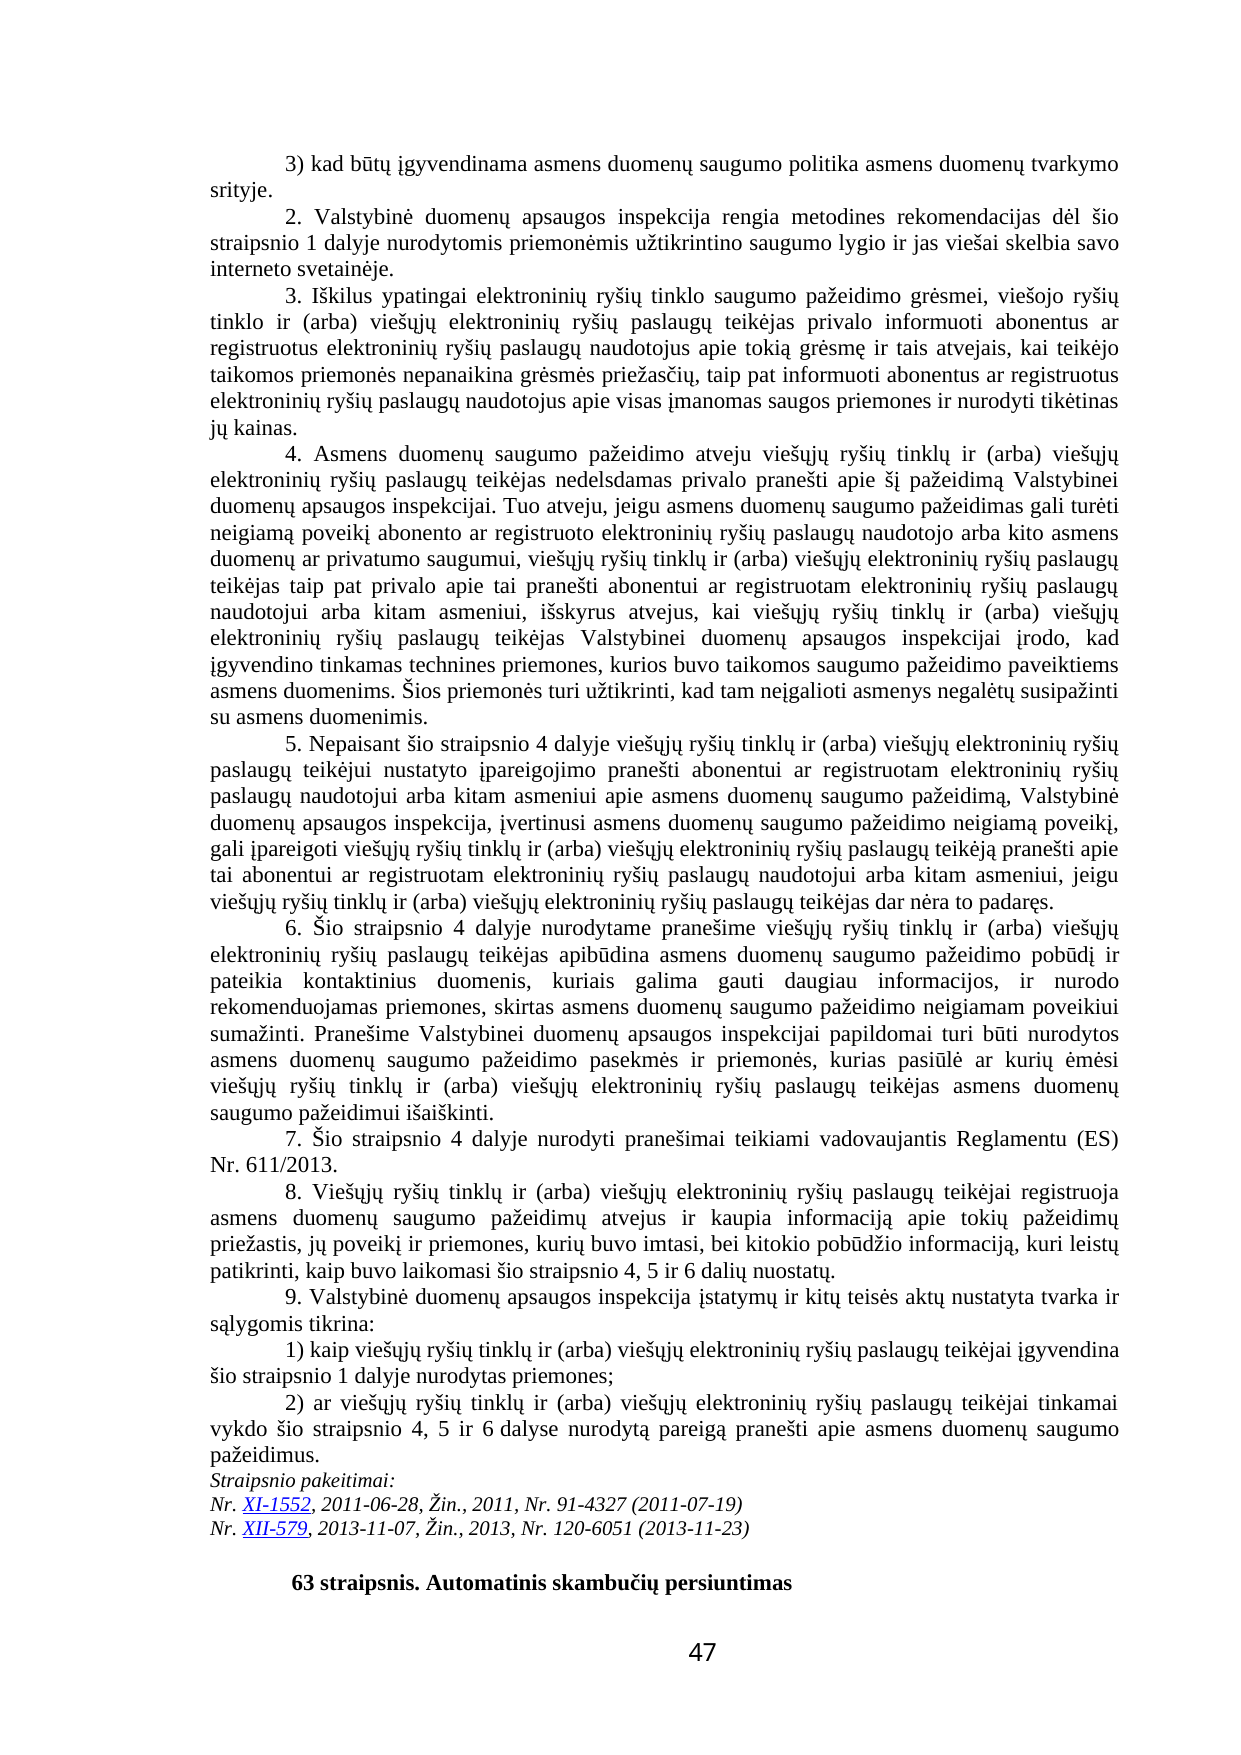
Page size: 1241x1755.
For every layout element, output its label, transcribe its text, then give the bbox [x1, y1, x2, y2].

text 8. Viešųjų ryšių tinklų ir (arba) viešųjų elektroninių ryšių paslaugų teikėjai registruoja asmens duomenų saugumo pažeidimų atvejus ir kaupia informaciją apie tokių pažeidimų priežastis, jų poveikį ir priemones, kurių buvo imtasi, bei kitokio pobūdžio informaciją, kuri leistų patikrinti, kaip buvo laikomasi šio straipsnio 4, 5 ir 6 dalių nuostatų. [210, 1178, 1120, 1283]
text 2. Valstybinė duomenų apsaugos inspekcija rengia metodines rekomendacijas dėl šio straipsnio 1 dalyje nurodytomis priemonėmis užtikrintino saugumo lygio ir jas viešai skelbia savo interneto svetainėje. [210, 203, 1120, 282]
text 2) ar viešųjų ryšių tinklų ir (arba) viešųjų elektroninių ryšių paslaugų teikėjai tinkamai vykdo šio straipsnio 4, 5 ir 6 dalyse nurodytą pareigą pranešti apie asmens duomenų saugumo pažeidimus. [210, 1389, 1120, 1468]
text 4. Asmens duomenų saugumo pažeidimo atveju viešųjų ryšių tinklų ir (arba) viešųjų elektroninių ryšių paslaugų teikėjas nedelsdamas privalo pranešti apie šį pažeidimą Valstybinei duomenų apsaugos inspekcijai. Tuo atveju, jeigu asmens duomenų saugumo pažeidimas gali turėti neigiamą poveikį abonento ar registruoto elektroninių ryšių paslaugų naudotojo arba kito asmens duomenų ar privatumo saugumui, viešųjų ryšių tinklų ir (arba) viešųjų elektroninių ryšių paslaugų teikėjas taip pat privalo apie tai pranešti abonentui ar registruotam elektroninių ryšių paslaugų naudotojui arba kitam asmeniui, išskyrus atvejus, kai viešųjų ryšių tinklų ir (arba) viešųjų elektroninių ryšių paslaugų teikėjas Valstybinei duomenų apsaugos inspekcijai įrodo, kad įgyvendino tinkamas technines priemones, kurios buvo taikomos saugumo pažeidimo paveiktiems asmens duomenims. Šios priemonės turi užtikrinti, kad tam neįgalioti asmenys negalėtų susipažinti su asmens duomenimis. [210, 440, 1120, 730]
text 9. Valstybinė duomenų apsaugos inspekcija įstatymų ir kitų teisės aktų nustatyta tvarka ir sąlygomis tikrina: [210, 1283, 1120, 1336]
text 3. Iškilus ypatingai elektroninių ryšių tinklo saugumo pažeidimo grėsmei, viešojo ryšių tinklo ir (arba) viešųjų elektroninių ryšių paslaugų teikėjas privalo informuoti abonentus ar registruotus elektroninių ryšių paslaugų naudotojus apie tokią grėsmę ir tais atvejais, kai teikėjo taikomos priemonės nepanaikina grėsmės priežasčių, taip pat informuoti abonentus ar registruotus elektroninių ryšių paslaugų naudotojus apie visas įmanomas saugos priemones ir nurodyti tikėtinas jų kainas. [210, 282, 1120, 440]
text Nr. XI-1552, 2011-06-28, Žin., 2011, Nr. 91-4327 (2011-07-19) [210, 1492, 1120, 1516]
text 5. Nepaisant šio straipsnio 4 dalyje viešųjų ryšių tinklų ir (arba) viešųjų elektroninių ryšių paslaugų teikėjui nustatyto įpareigojimo pranešti abonentui ar registruotam elektroninių ryšių paslaugų naudotojui arba kitam asmeniui apie asmens duomenų saugumo pažeidimą, Valstybinė duomenų apsaugos inspekcija, įvertinusi asmens duomenų saugumo pažeidimo neigiamą poveikį, gali įpareigoti viešųjų ryšių tinklų ir (arba) viešųjų elektroninių ryšių paslaugų teikėją pranešti apie tai abonentui ar registruotam elektroninių ryšių paslaugų naudotojui arba kitam asmeniui, jeigu viešųjų ryšių tinklų ir (arba) viešųjų elektroninių ryšių paslaugų teikėjas dar nėra to padaręs. [210, 730, 1120, 914]
text Nr. XII-579, 2013-11-07, Žin., 2013, Nr. 120-6051 (2013-11-23) [210, 1516, 1120, 1540]
text 3) kad būtų įgyvendinama asmens duomenų saugumo politika asmens duomenų tvarkymo srityje. [210, 150, 1120, 203]
text 63 straipsnis. Automatinis skambučių persiuntimas [216, 1569, 1120, 1595]
text Straipsnio pakeitimai: [210, 1468, 1120, 1492]
text 6. Šio straipsnio 4 dalyje nurodytame pranešime viešųjų ryšių tinklų ir (arba) viešųjų elektroninių ryšių paslaugų teikėjas apibūdina asmens duomenų saugumo pažeidimo pobūdį ir pateikia kontaktinius duomenis, kuriais galima gauti daugiau informacijos, ir nurodo rekomenduojamas priemones, skirtas asmens duomenų saugumo pažeidimo neigiamam poveikiui sumažinti. Pranešime Valstybinei duomenų apsaugos inspekcijai papildomai turi būti nurodytos asmens duomenų saugumo pažeidimo pasekmės ir priemonės, kurias pasiūlė ar kurių ėmėsi viešųjų ryšių tinklų ir (arba) viešųjų elektroninių ryšių paslaugų teikėjas asmens duomenų saugumo pažeidimui išaiškinti. [210, 914, 1120, 1125]
text 7. Šio straipsnio 4 dalyje nurodyti pranešimai teikiami vadovaujantis Reglamentu (ES) Nr. 611/2013. [210, 1125, 1120, 1178]
text 1) kaip viešųjų ryšių tinklų ir (arba) viešųjų elektroninių ryšių paslaugų teikėjai įgyvendina šio straipsnio 1 dalyje nurodytas priemones; [210, 1336, 1120, 1389]
